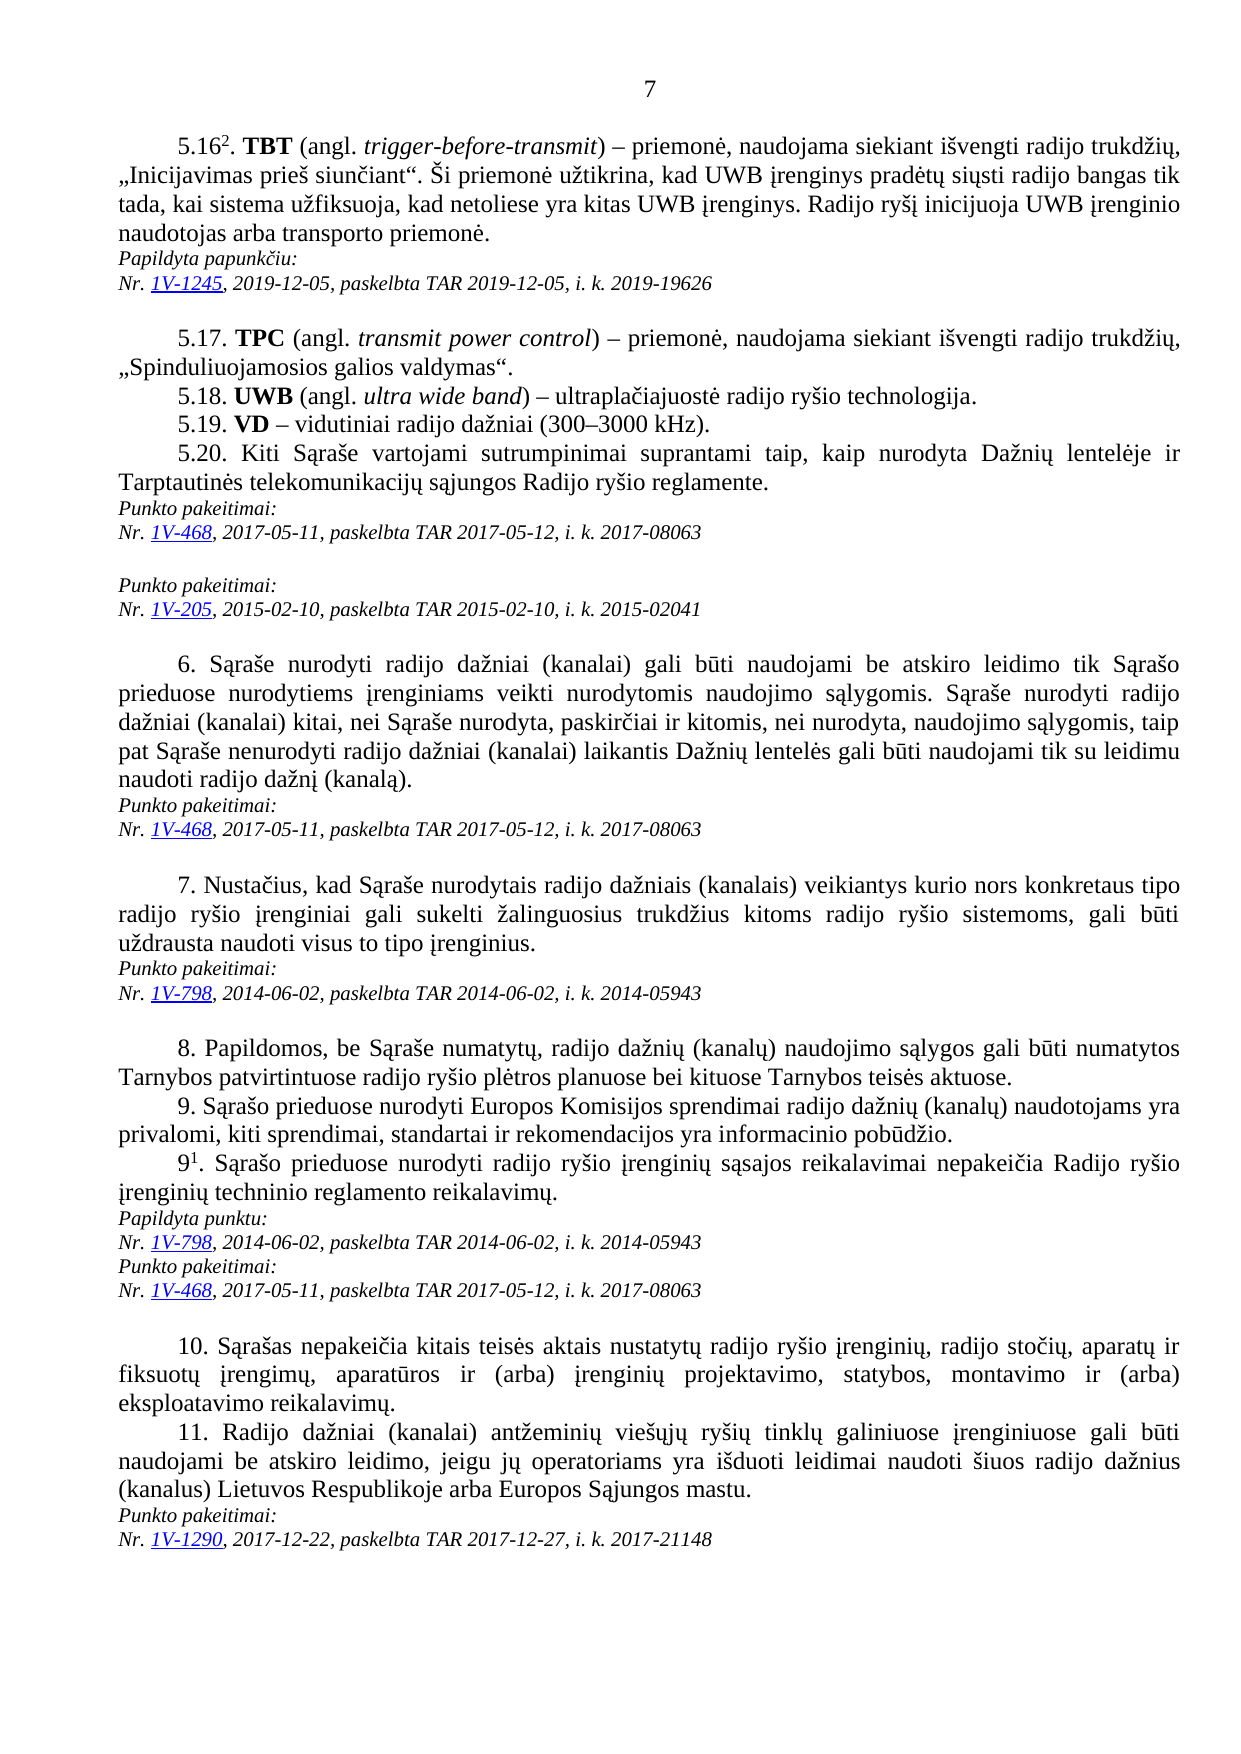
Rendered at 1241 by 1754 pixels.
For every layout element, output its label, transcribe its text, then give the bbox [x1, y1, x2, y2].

text Punkto pakeitimai: [118, 573, 1181, 597]
text 5.162. TBT (angl. trigger-before-transmit) – priemonė, naudojama siekiant išvengti radijo trukdžių, „Inicijavimas prieš siunčiant“. Ši priemonė užtikrina, kad UWB įrenginys pradėtų siųsti radijo bangas tik tada, kai sistema užfiksuoja, kad netoliese yra kitas UWB įrenginys. Radijo ryšį inicijuoja UWB įrenginio naudotojas arba transporto priemonė. [118, 131, 1181, 246]
text 5.19. VD – vidutiniai radijo dažniai (300–3000 kHz). [118, 409, 1181, 438]
text Nr. 1V-1290, 2017-12-22, paskelbta TAR 2017-12-27, i. k. 2017-21148 [118, 1527, 1181, 1551]
text 6. Sąraše nurodyti radijo dažniai (kanalai) gali būti naudojami be atskiro leidimo tik Sąrašo prieduose nurodytiems įrenginiams veikti nurodytomis naudojimo sąlygomis. Sąraše nurodyti radijo dažniai (kanalai) kitai, nei Sąraše nurodyta, paskirčiai ir kitomis, nei nurodyta, naudojimo sąlygomis, taip pat Sąraše nenurodyti radijo dažniai (kanalai) laikantis Dažnių lentelės gali būti naudojami tik su leidimu naudoti radijo dažnį (kanalą). [118, 649, 1181, 793]
text Punkto pakeitimai: [118, 1503, 1181, 1527]
text Punkto pakeitimai: [118, 956, 1181, 980]
text 8. Papildomos, be Sąraše numatytų, radijo dažnių (kanalų) naudojimo sąlygos gali būti numatytos Tarnybos patvirtintuose radijo ryšio plėtros planuose bei kituose Tarnybos teisės aktuose. [118, 1033, 1181, 1091]
text 5.18. UWB (angl. ultra wide band) – ultraplačiajuostė radijo ryšio technologija. [118, 381, 1181, 409]
text Nr. 1V-468, 2017-05-11, paskelbta TAR 2017-05-12, i. k. 2017-08063 [118, 817, 1181, 841]
text Nr. 1V-798, 2014-06-02, paskelbta TAR 2014-06-02, i. k. 2014-05943 [118, 1230, 1181, 1254]
text Papildyta papunkčiu: [118, 246, 1181, 270]
text Punkto pakeitimai: [118, 1254, 1181, 1278]
text Nr. 1V-468, 2017-05-11, paskelbta TAR 2017-05-12, i. k. 2017-08063 [118, 520, 1181, 544]
text Nr. 1V-798, 2014-06-02, paskelbta TAR 2014-06-02, i. k. 2014-05943 [118, 980, 1181, 1004]
text Nr. 1V-1245, 2019-12-05, paskelbta TAR 2019-12-05, i. k. 2019-19626 [118, 270, 1181, 294]
text Punkto pakeitimai: [118, 793, 1181, 817]
text 9. Sąrašo prieduose nurodyti Europos Komisijos sprendimai radijo dažnių (kanalų) naudotojams yra privalomi, kiti sprendimai, standartai ir rekomendacijos yra informacinio pobūdžio. [118, 1091, 1181, 1148]
text 5.17. TPC (angl. transmit power control) – priemonė, naudojama siekiant išvengti radijo trukdžių, „Spinduliuojamosios galios valdymas“. [118, 323, 1181, 381]
text Papildyta punktu: [118, 1206, 1181, 1230]
text Nr. 1V-468, 2017-05-11, paskelbta TAR 2017-05-12, i. k. 2017-08063 [118, 1278, 1181, 1302]
text 91. Sąrašo prieduose nurodyti radijo ryšio įrenginių sąsajos reikalavimai nepakeičia Radijo ryšio įrenginių techninio reglamento reikalavimų. [118, 1148, 1181, 1206]
text 7. Nustačius, kad Sąraše nurodytais radijo dažniais (kanalais) veikiantys kurio nors konkretaus tipo radijo ryšio įrenginiai gali sukelti žalinguosius trukdžius kitoms radijo ryšio sistemoms, gali būti uždrausta naudoti visus to tipo įrenginius. [118, 870, 1181, 956]
text Nr. 1V-205, 2015-02-10, paskelbta TAR 2015-02-10, i. k. 2015-02041 [118, 597, 1181, 621]
text 10. Sąrašas nepakeičia kitais teisės aktais nustatytų radijo ryšio įrenginių, radijo stočių, aparatų ir fiksuotų įrengimų, aparatūros ir (arba) įrenginių projektavimo, statybos, montavimo ir (arba) eksploatavimo reikalavimų. [118, 1331, 1181, 1417]
text 5.20. Kiti Sąraše vartojami sutrumpinimai suprantami taip, kaip nurodyta Dažnių lentelėje ir Tarptautinės telekomunikacijų sąjungos Radijo ryšio reglamente. [118, 438, 1181, 496]
text 11. Radijo dažniai (kanalai) antžeminių viešųjų ryšių tinklų galiniuose įrenginiuose gali būti naudojami be atskiro leidimo, jeigu jų operatoriams yra išduoti leidimai naudoti šiuos radijo dažnius (kanalus) Lietuvos Respublikoje arba Europos Sąjungos mastu. [118, 1417, 1181, 1503]
text Punkto pakeitimai: [118, 496, 1181, 520]
